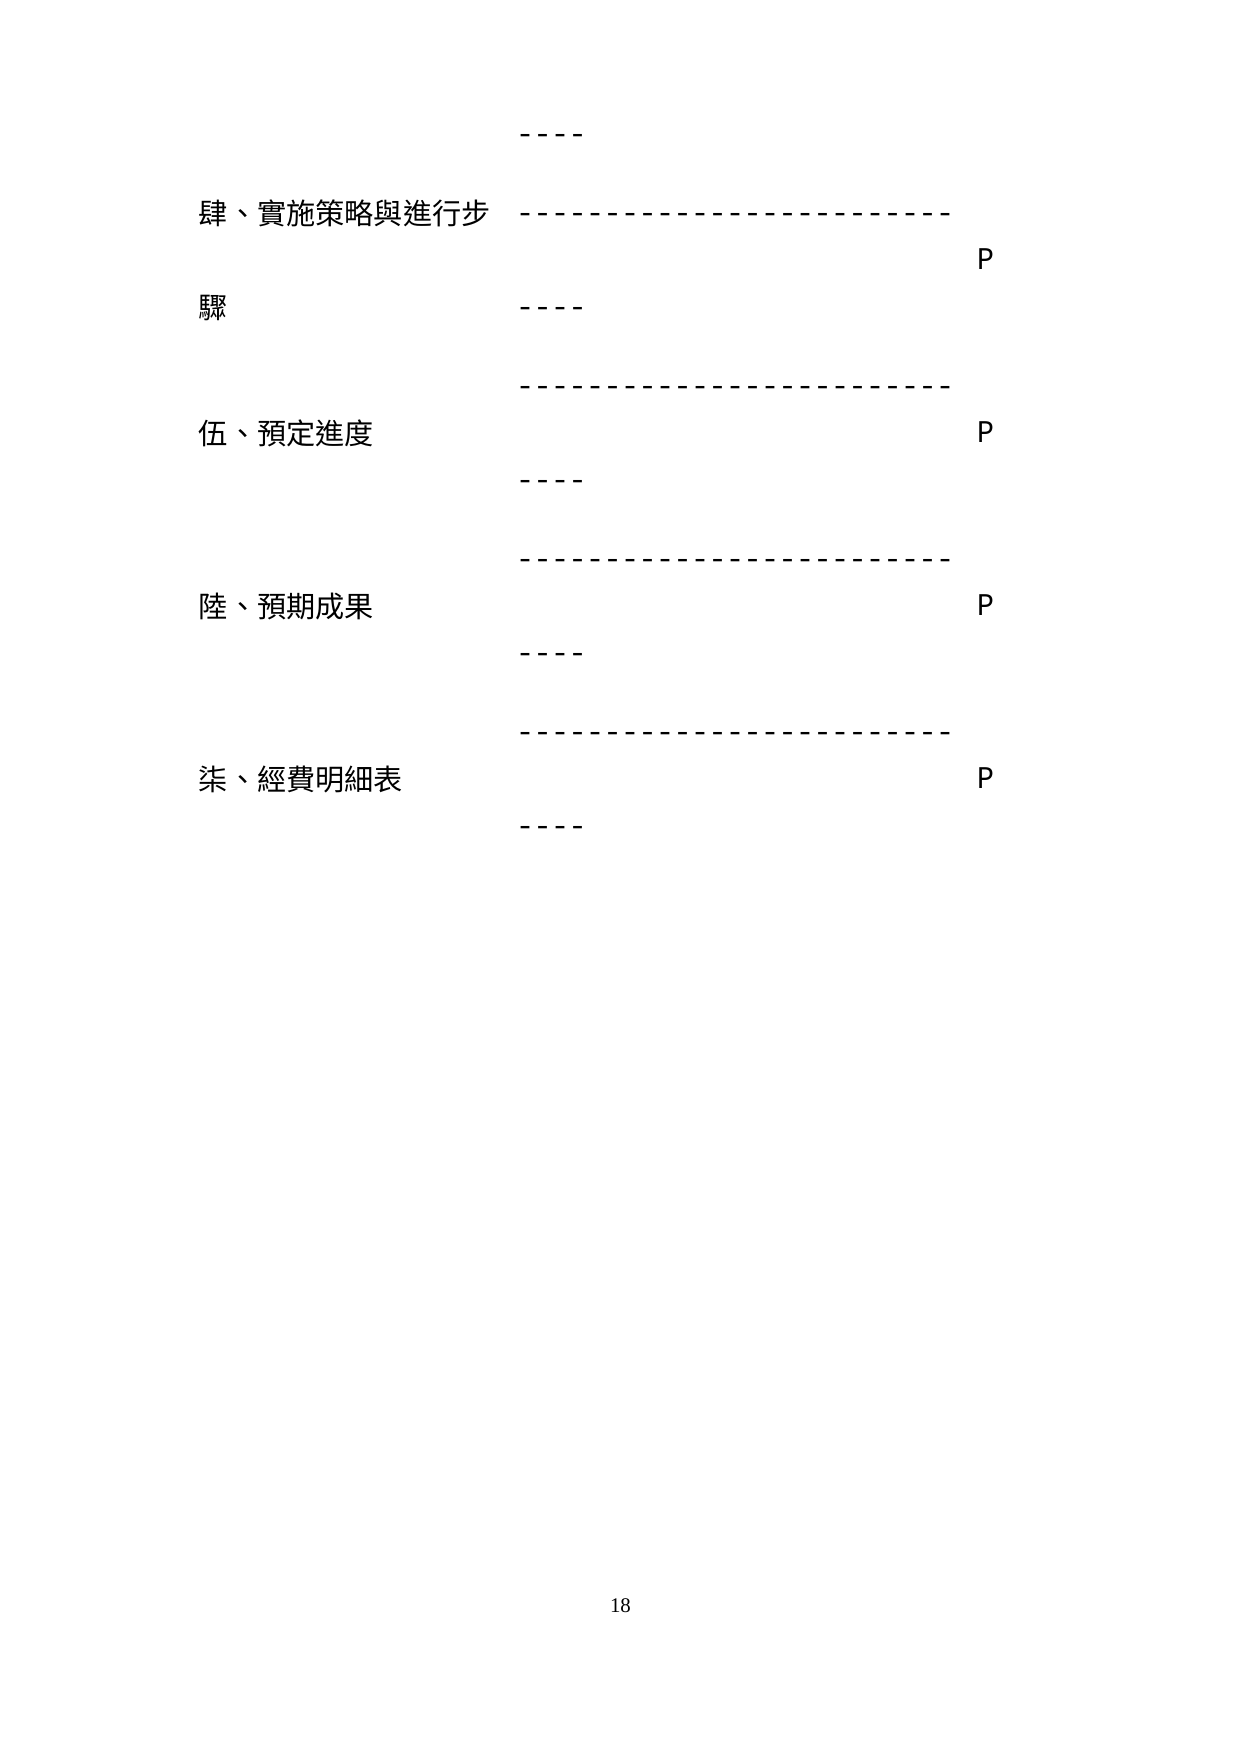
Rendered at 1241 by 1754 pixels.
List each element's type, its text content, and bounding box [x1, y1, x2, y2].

table_cell 肆、實施策略與進行步驟 [188, 170, 505, 343]
table_cell [188, 91, 505, 170]
table_cell ----------------------------- [505, 689, 965, 862]
table_cell 伍、預定進度 [188, 343, 505, 516]
table_cell P [965, 689, 1053, 862]
table_cell [965, 91, 1053, 170]
table_cell P [965, 516, 1053, 689]
table_cell ----------------------------- [505, 170, 965, 343]
table_cell 陸、預期成果 [188, 516, 505, 689]
table_cell ----------------------------- [505, 343, 965, 516]
table_cell ----------------------------- [505, 91, 965, 170]
table_cell P [965, 170, 1053, 343]
table_cell 柒、經費明細表 [188, 689, 505, 862]
table_cell ----------------------------- [505, 516, 965, 689]
table_cell P [965, 343, 1053, 516]
